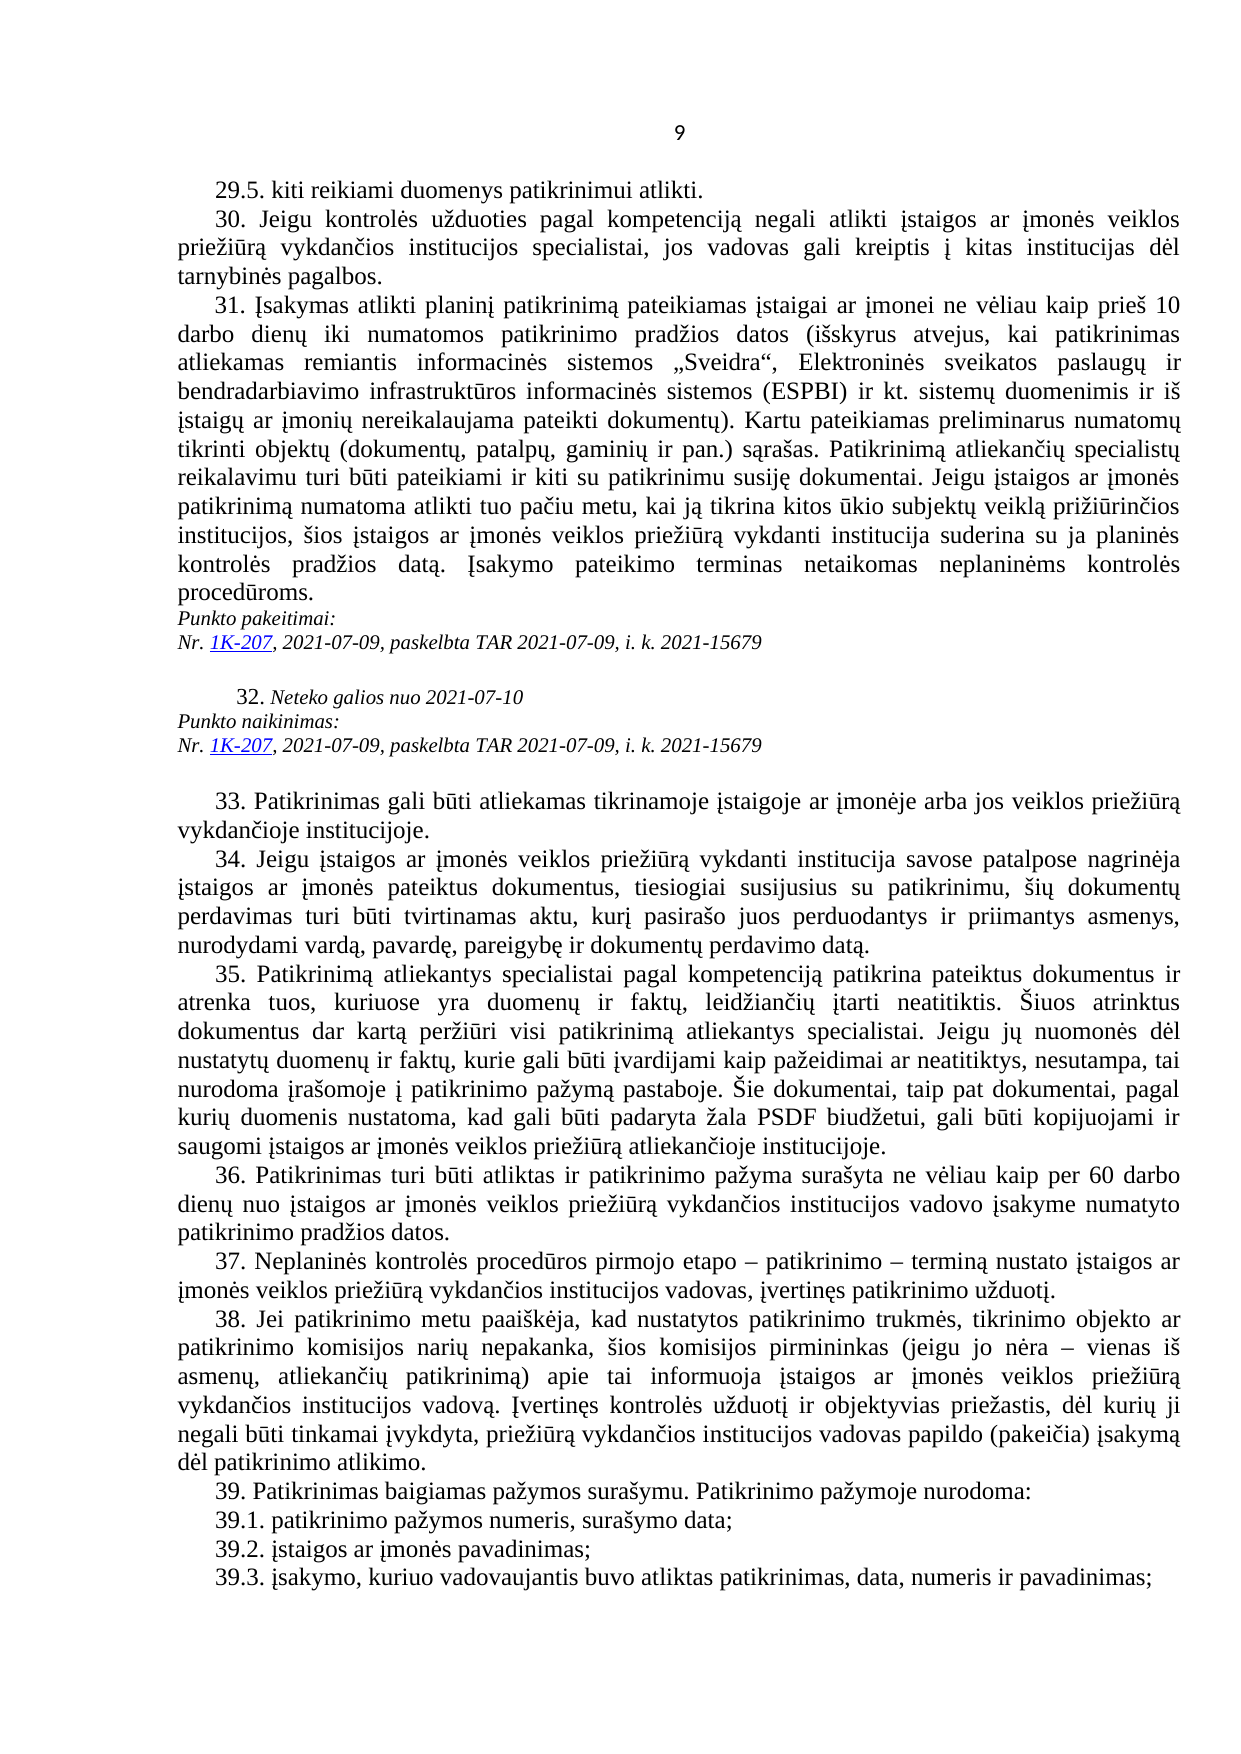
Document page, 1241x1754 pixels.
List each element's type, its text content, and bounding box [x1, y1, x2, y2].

text Punkto naikinimas: [177, 709, 1181, 733]
text 39.1. patikrinimo pažymos numeris, surašymo data; [177, 1505, 1181, 1534]
text 33. Patikrinimas gali būti atliekamas tikrinamoje įstaigoje ar įmonėje arba jos veiklos priežiūrą vykdančioje institucijoje. [177, 786, 1181, 844]
text 39. Patikrinimas baigiamas pažymos surašymu. Patikrinimo pažymoje nurodoma: [177, 1476, 1181, 1505]
text 34. Jeigu įstaigos ar įmonės veiklos priežiūrą vykdanti institucija savose patalpose nagrinėja įstaigos ar įmonės pateiktus dokumentus, tiesiogiai susijusius su patikrinimu, šių dokumentų perdavimas turi būti tvirtinamas aktu, kurį pasirašo juos perduodantys ir priimantys asmenys, nurodydami vardą, pavardę, pareigybę ir dokumentų perdavimo datą. [177, 844, 1181, 959]
text 39.3. įsakymo, kuriuo vadovaujantis buvo atliktas patikrinimas, data, numeris ir pavadinimas; [177, 1562, 1181, 1591]
text 38. Jei patikrinimo metu paaiškėja, kad nustatytos patikrinimo trukmės, tikrinimo objekto ar patikrinimo komisijos narių nepakanka, šios komisijos pirmininkas (jeigu jo nėra – vienas iš asmenų, atliekančių patikrinimą) apie tai informuoja įstaigos ar įmonės veiklos priežiūrą vykdančios institucijos vadovą. Įvertinęs kontrolės užduotį ir objektyvias priežastis, dėl kurių ji negali būti tinkamai įvykdyta, priežiūrą vykdančios institucijos vadovas papildo (pakeičia) įsakymą dėl patikrinimo atlikimo. [177, 1304, 1181, 1476]
text Nr. 1K-207, 2021-07-09, paskelbta TAR 2021-07-09, i. k. 2021-15679 [177, 733, 1181, 757]
text 29.5. kiti reikiami duomenys patikrinimui atlikti. [177, 175, 1181, 204]
text Punkto pakeitimai: [177, 606, 1181, 630]
text 30. Jeigu kontrolės užduoties pagal kompetenciją negali atlikti įstaigos ar įmonės veiklos priežiūrą vykdančios institucijos specialistai, jos vadovas gali kreiptis į kitas institucijas dėl tarnybinės pagalbos. [177, 204, 1181, 290]
text 32. Neteko galios nuo 2021-07-10 [177, 683, 1181, 709]
text 36. Patikrinimas turi būti atliktas ir patikrinimo pažyma surašyta ne vėliau kaip per 60 darbo dienų nuo įstaigos ar įmonės veiklos priežiūrą vykdančios institucijos vadovo įsakyme numatyto patikrinimo pradžios datos. [177, 1160, 1181, 1246]
text 39.2. įstaigos ar įmonės pavadinimas; [177, 1534, 1181, 1562]
text Nr. 1K-207, 2021-07-09, paskelbta TAR 2021-07-09, i. k. 2021-15679 [177, 630, 1181, 654]
text 37. Neplaninės kontrolės procedūros pirmojo etapo – patikrinimo – terminą nustato įstaigos ar įmonės veiklos priežiūrą vykdančios institucijos vadovas, įvertinęs patikrinimo užduotį. [177, 1246, 1181, 1304]
text 31. Įsakymas atlikti planinį patikrinimą pateikiamas įstaigai ar įmonei ne vėliau kaip prieš 10 darbo dienų iki numatomos patikrinimo pradžios datos (išskyrus atvejus, kai patikrinimas atliekamas remiantis informacinės sistemos „Sveidra“, Elektroninės sveikatos paslaugų ir bendradarbiavimo infrastruktūros informacinės sistemos (ESPBI) ir kt. sistemų duomenimis ir iš įstaigų ar įmonių nereikalaujama pateikti dokumentų). Kartu pateikiamas preliminarus numatomų tikrinti objektų (dokumentų, patalpų, gaminių ir pan.) sąrašas. Patikrinimą atliekančių specialistų reikalavimu turi būti pateikiami ir kiti su patikrinimu susiję dokumentai. Jeigu įstaigos ar įmonės patikrinimą numatoma atlikti tuo pačiu metu, kai ją tikrina kitos ūkio subjektų veiklą prižiūrinčios institucijos, šios įstaigos ar įmonės veiklos priežiūrą vykdanti institucija suderina su ja planinės kontrolės pradžios datą. Įsakymo pateikimo terminas netaikomas neplaninėms kontrolės procedūroms. [177, 290, 1181, 606]
text 35. Patikrinimą atliekantys specialistai pagal kompetenciją patikrina pateiktus dokumentus ir atrenka tuos, kuriuose yra duomenų ir faktų, leidžiančių įtarti neatitiktis. Šiuos atrinktus dokumentus dar kartą peržiūri visi patikrinimą atliekantys specialistai. Jeigu jų nuomonės dėl nustatytų duomenų ir faktų, kurie gali būti įvardijami kaip pažeidimai ar neatitiktys, nesutampa, tai nurodoma įrašomoje į patikrinimo pažymą pastaboje. Šie dokumentai, taip pat dokumentai, pagal kurių duomenis nustatoma, kad gali būti padaryta žala PSDF biudžetui, gali būti kopijuojami ir saugomi įstaigos ar įmonės veiklos priežiūrą atliekančioje institucijoje. [177, 959, 1181, 1160]
